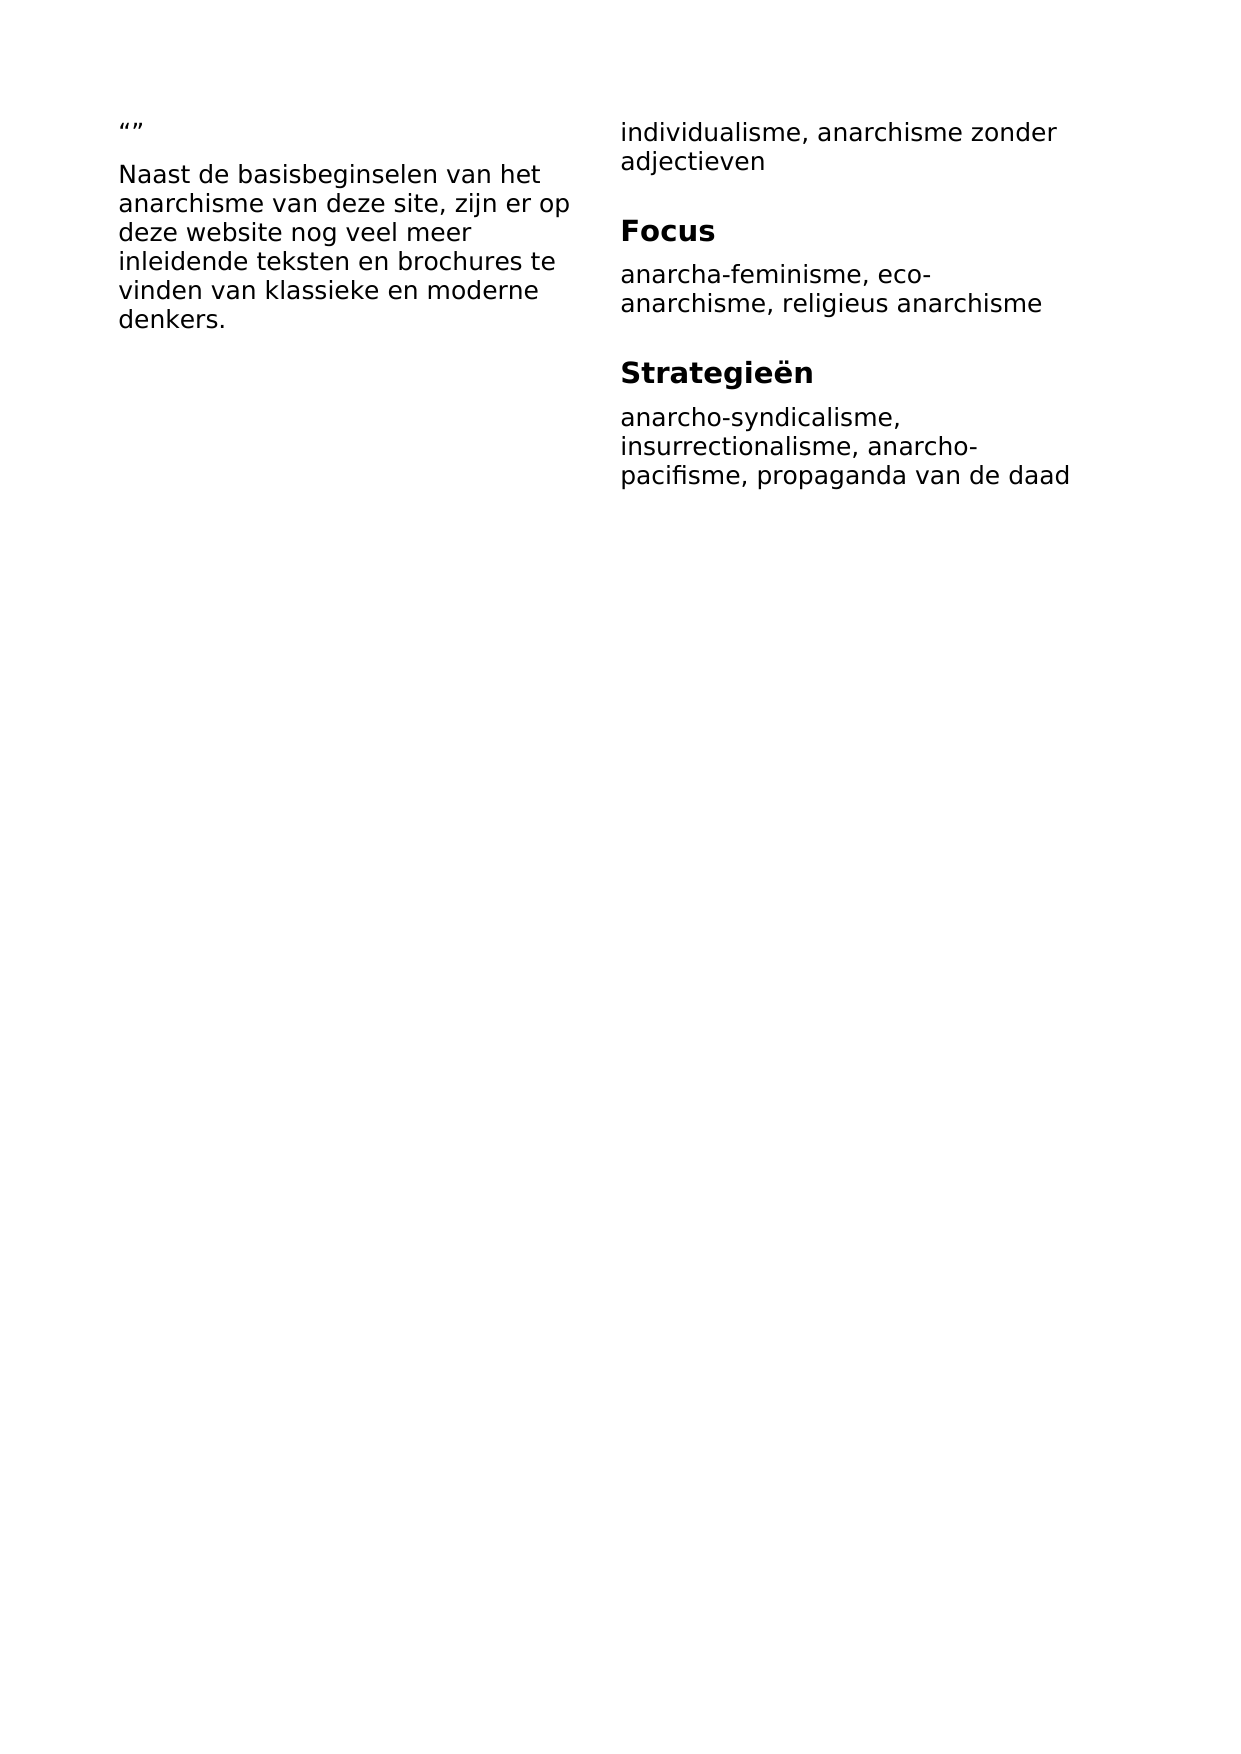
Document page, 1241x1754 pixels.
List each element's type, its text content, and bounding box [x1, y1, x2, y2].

table_header individualisme, anarchisme zonder adjectieven Focus anarcha-feminisme, eco-anarchisme, religieus anarchisme Strategieën anarcho-syndicalisme, insurrectionalisme, anarcho-pacifisme, propaganda van de daad [620, 118, 1122, 503]
table_header “” Naast de basisbeginselen van het anarchisme van deze site, zijn er op deze website nog veel meer inleidende teksten en brochures te vinden van klassieke en moderne denkers. [118, 118, 620, 503]
